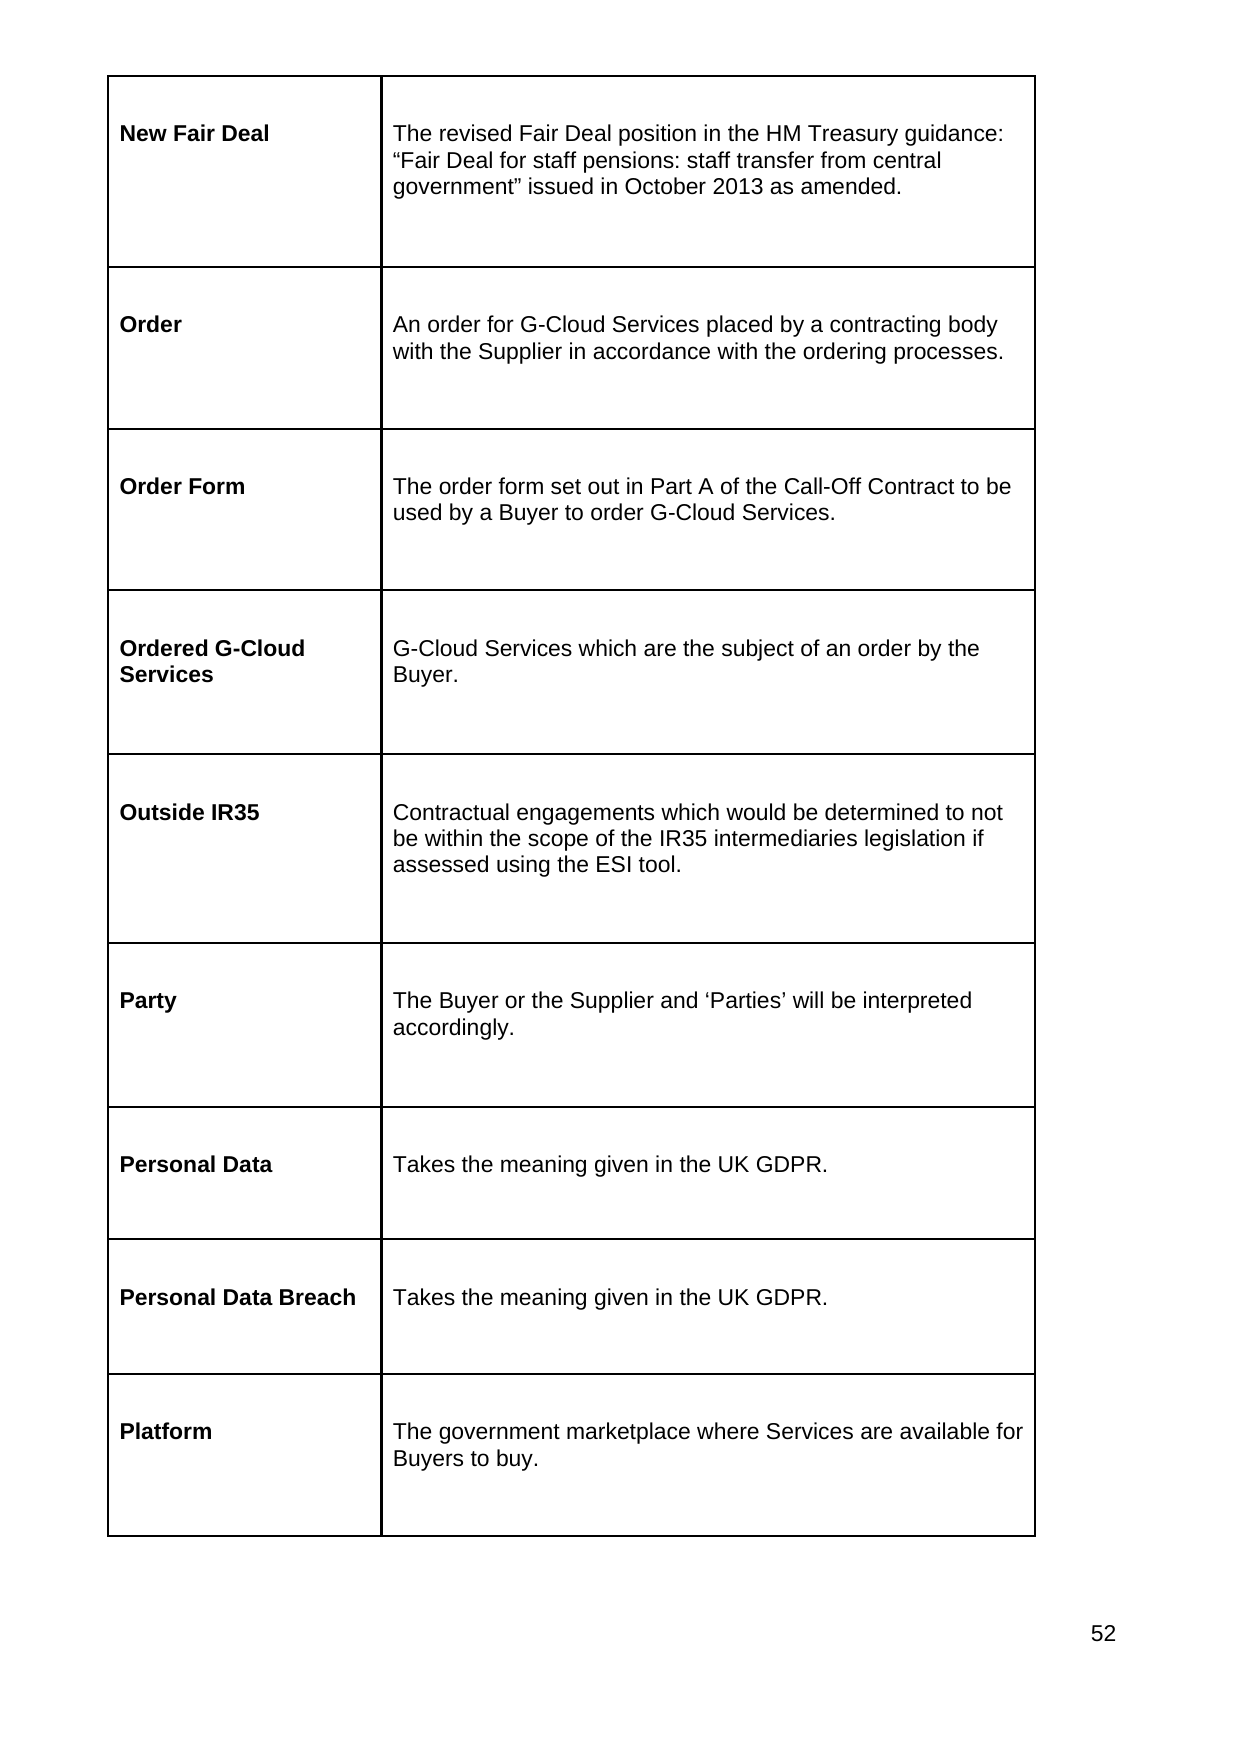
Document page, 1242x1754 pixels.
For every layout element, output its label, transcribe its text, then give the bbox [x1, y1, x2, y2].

table_header The revised Fair Deal position in the HM Treasury guidance: “Fair Deal for staff pensions: staff transfer from central government” issued in October 2013 as amended. [383, 77, 1034, 266]
table_cell The Buyer or the Supplier and ‘Parties’ will be interpreted accordingly. [383, 944, 1034, 1106]
table_cell Platform [109, 1375, 380, 1534]
table_cell Takes the meaning given in the UK GDPR. [383, 1108, 1034, 1238]
table_cell G-Cloud Services which are the subject of an order by the Buyer. [383, 591, 1034, 753]
table_cell Party [109, 944, 380, 1106]
table_cell An order for G-Cloud Services placed by a contracting body with the Supplier in accordance with the ordering processes. [383, 268, 1034, 428]
table_cell The government marketplace where Services are available for Buyers to buy. [383, 1375, 1034, 1534]
table_cell The order form set out in Part A of the Call-Off Contract to be used by a Buyer to order G-Cloud Services. [383, 430, 1034, 589]
table_cell Outside IR35 [109, 755, 380, 942]
table_cell Ordered G-Cloud Services [109, 591, 380, 753]
table_header New Fair Deal [109, 77, 380, 266]
table_cell Contractual engagements which would be determined to not be within the scope of the IR35 intermediaries legislation if assessed using the ESI tool. [383, 755, 1034, 942]
table_cell Order [109, 268, 380, 428]
table_cell Takes the meaning given in the UK GDPR. [383, 1240, 1034, 1373]
table_cell Personal Data Breach [109, 1240, 380, 1373]
table_cell Personal Data [109, 1108, 380, 1238]
table_cell Order Form [109, 430, 380, 589]
